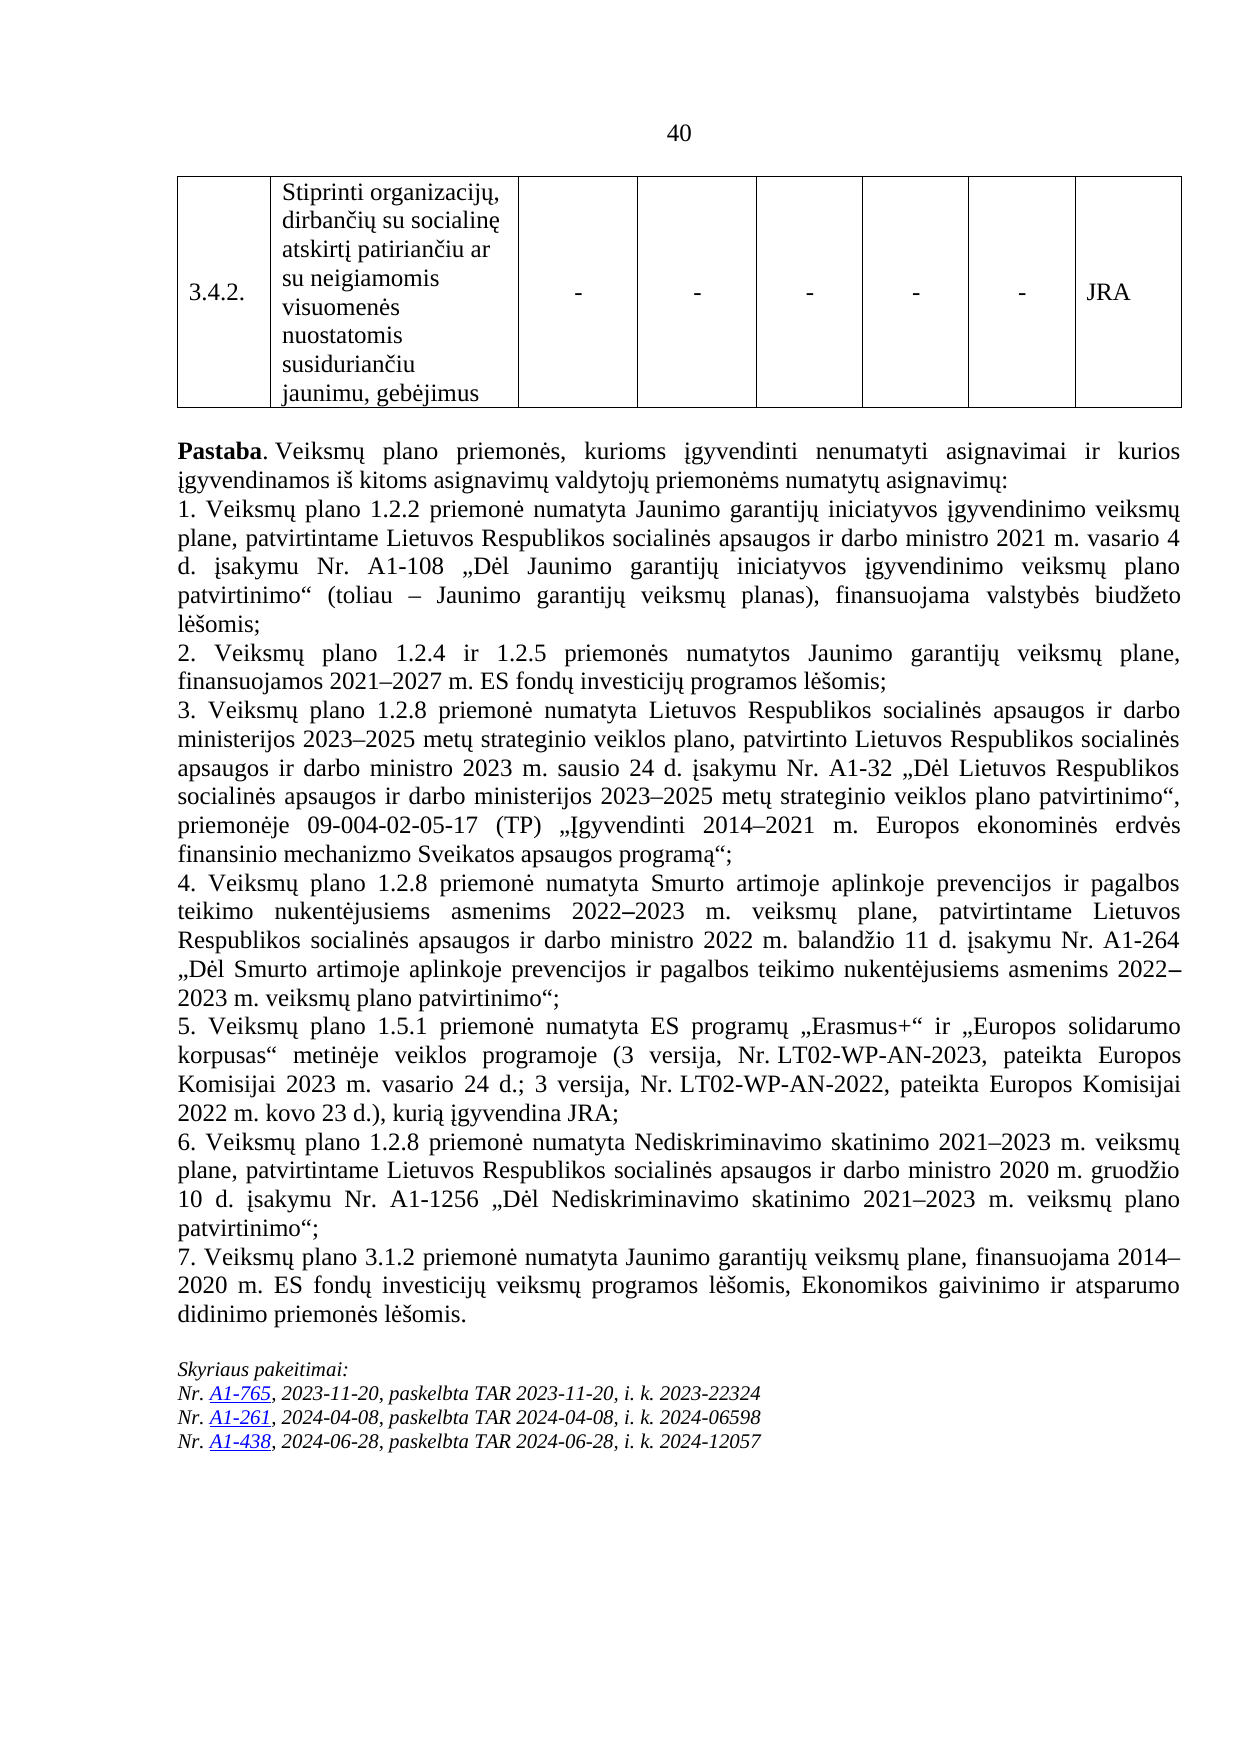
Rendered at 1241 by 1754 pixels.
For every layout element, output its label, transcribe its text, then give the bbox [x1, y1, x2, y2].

table_cell 3.4.2. [178, 177, 270, 407]
table_cell JRA [1076, 177, 1181, 407]
text Pastaba. Veiksmų plano priemonės, kurioms įgyvendinti nenumatyti asignavimai ir kurios įgyvendinamos iš kitoms asignavimų valdytojų priemonėms numatytų asignavimų: [177, 436, 1181, 494]
table_cell - [519, 177, 637, 407]
text 1. Veiksmų plano 1.2.2 priemonė numatyta Jaunimo garantijų iniciatyvos įgyvendinimo veiksmų plane, patvirtintame Lietuvos Respublikos socialinės apsaugos ir darbo ministro 2021 m. vasario 4 d. įsakymu Nr. A1-108 „Dėl Jaunimo garantijų iniciatyvos įgyvendinimo veiksmų plano patvirtinimo“ (toliau – Jaunimo garantijų veiksmų planas), finansuojama valstybės biudžeto lėšomis; [177, 494, 1181, 638]
text Skyriaus pakeitimai: [177, 1357, 1181, 1381]
text 3. Veiksmų plano 1.2.8 priemonė numatyta Lietuvos Respublikos socialinės apsaugos ir darbo ministerijos 2023–2025 metų strateginio veiklos plano, patvirtinto Lietuvos Respublikos socialinės apsaugos ir darbo ministro 2023 m. sausio 24 d. įsakymu Nr. A1-32 „Dėl Lietuvos Respublikos socialinės apsaugos ir darbo ministerijos 2023–2025 metų strateginio veiklos plano patvirtinimo“, priemonėje 09-004-02-05-17 (TP) „Įgyvendinti 2014–2021 m. Europos ekonominės erdvės finansinio mechanizmo Sveikatos apsaugos programą“; [177, 695, 1181, 868]
text 5. Veiksmų plano 1.5.1 priemonė numatyta ES programų „Erasmus+“ ir „Europos solidarumo korpusas“ metinėje veiklos programoje (3 versija, Nr. LT02‑WP‑AN‑2023, pateikta Europos Komisijai 2023 m. vasario 24 d.; 3 versija, Nr. LT02-WP-AN-2022, pateikta Europos Komisijai 2022 m. kovo 23 d.), kurią įgyvendina JRA; [177, 1011, 1181, 1127]
text 4. Veiksmų plano 1.2.8 priemonė numatyta Smurto artimoje aplinkoje prevencijos ir pagalbos teikimo nukentėjusiems asmenims 2022–2023 m. veiksmų plane, patvirtintame Lietuvos Respublikos socialinės apsaugos ir darbo ministro 2022 m. balandžio 11 d. įsakymu Nr. A1-264 „Dėl Smurto artimoje aplinkoje prevencijos ir pagalbos teikimo nukentėjusiems asmenims 2022–2023 m. veiksmų plano patvirtinimo“; [177, 868, 1181, 1011]
text 6. Veiksmų plano 1.2.8 priemonė numatyta Nediskriminavimo skatinimo 2021–2023 m. veiksmų plane, patvirtintame Lietuvos Respublikos socialinės apsaugos ir darbo ministro 2020 m. gruodžio 10 d. įsakymu Nr. A1-1256 „Dėl Nediskriminavimo skatinimo 2021–2023 m. veiksmų plano patvirtinimo“; [177, 1127, 1181, 1242]
table_cell - [638, 177, 756, 407]
text Nr. A1-261, 2024-04-08, paskelbta TAR 2024-04-08, i. k. 2024-06598 [177, 1405, 1181, 1429]
table_cell - [969, 177, 1075, 407]
text 7. Veiksmų plano 3.1.2 priemonė numatyta Jaunimo garantijų veiksmų plane, finansuojama 2014–2020 m. ES fondų investicijų veiksmų programos lėšomis, Ekonomikos gaivinimo ir atsparumo didinimo priemonės lėšomis. [177, 1242, 1181, 1328]
text Nr. A1-765, 2023-11-20, paskelbta TAR 2023-11-20, i. k. 2023-22324 [177, 1381, 1181, 1405]
text Nr. A1-438, 2024-06-28, paskelbta TAR 2024-06-28, i. k. 2024-12057 [177, 1429, 1181, 1453]
table_cell - [757, 177, 862, 407]
text 2. Veiksmų plano 1.2.4 ir 1.2.5 priemonės numatytos Jaunimo garantijų veiksmų plane, finansuojamos 2021–2027 m. ES fondų investicijų programos lėšomis; [177, 638, 1181, 695]
table_cell - [863, 177, 968, 407]
table_cell Stiprinti organizacijų, dirbančių su socialinę atskirtį patiriančiu ar su neigiamomis visuomenės nuostatomis susiduriančiu jaunimu, gebėjimus [271, 177, 518, 407]
